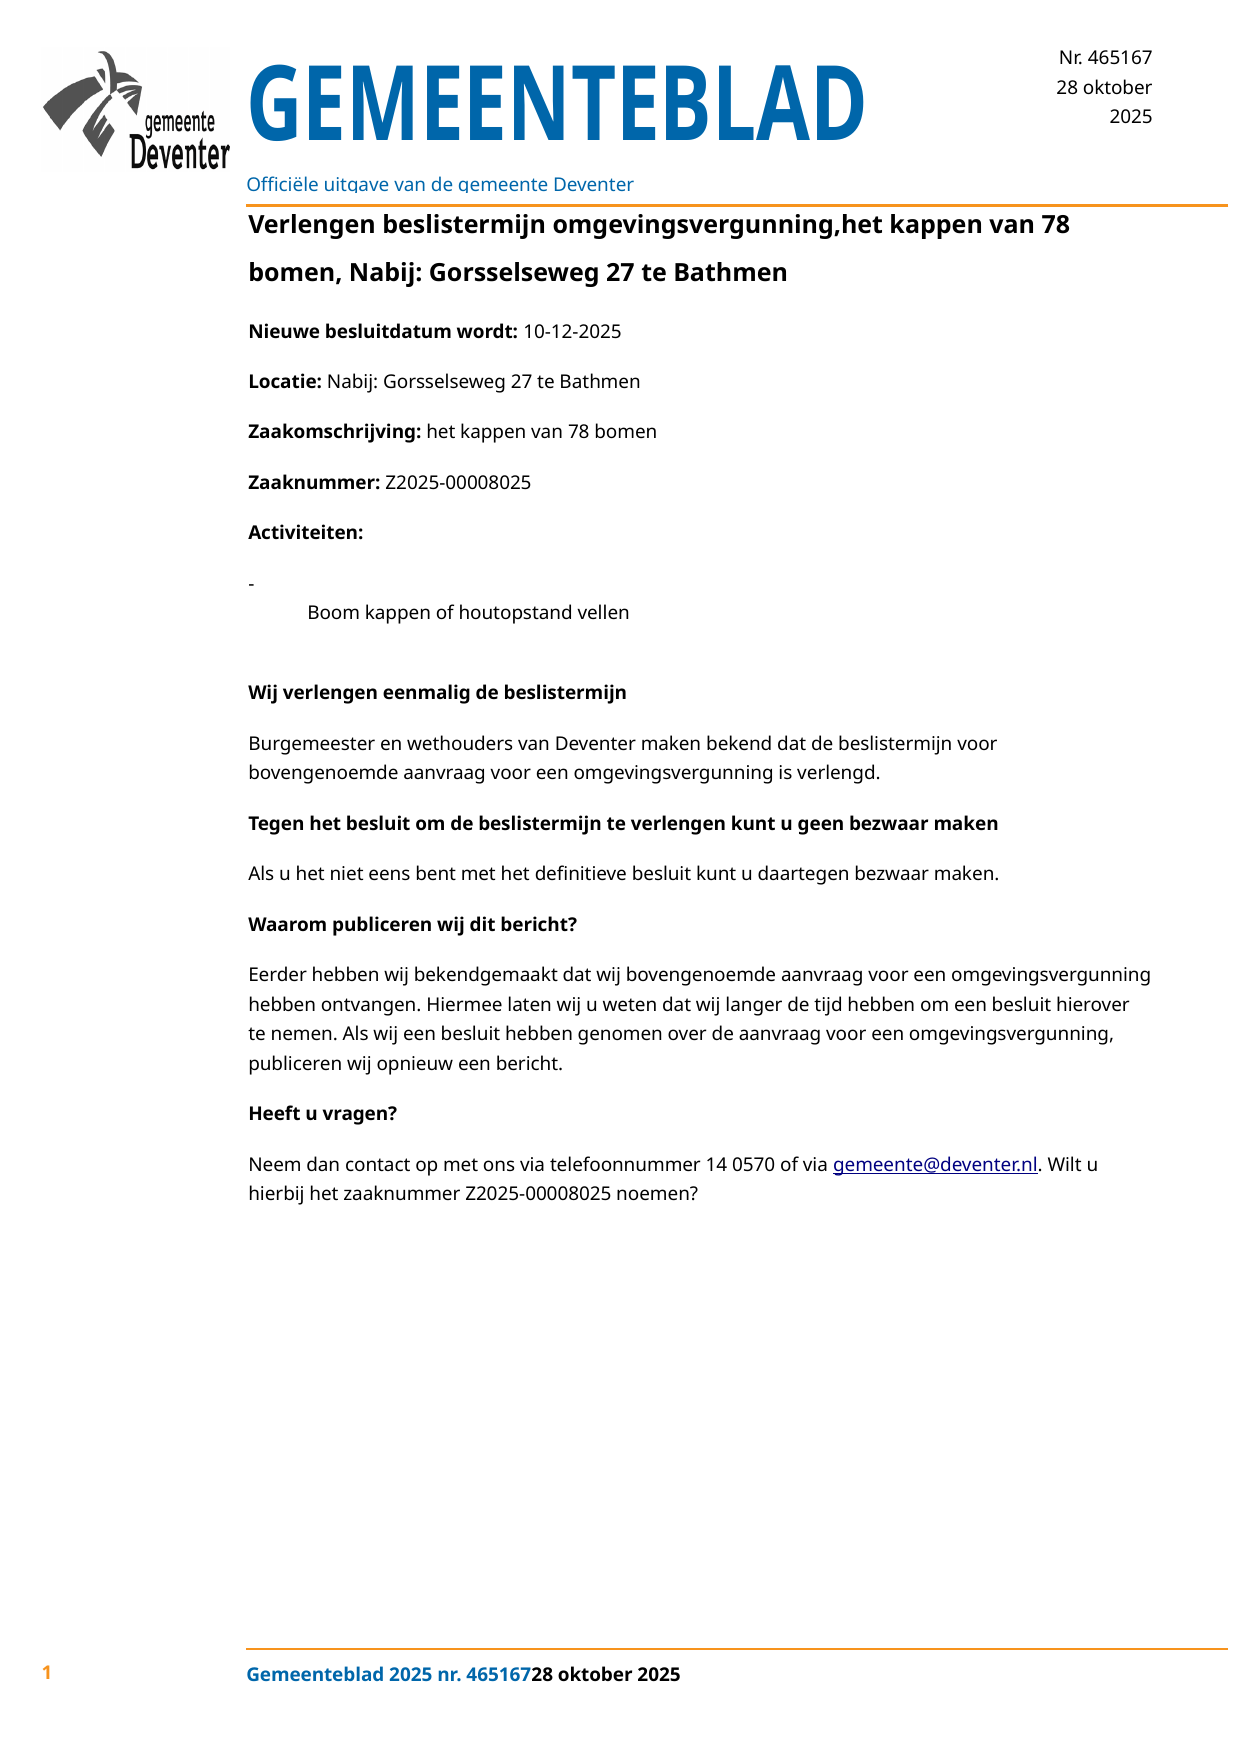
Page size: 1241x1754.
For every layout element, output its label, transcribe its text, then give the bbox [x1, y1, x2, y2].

picture [41, 47, 231, 172]
text Als u het niet eens bent met het definitieve besluit kunt u daartegen bezwaar maken. [248, 860, 1152, 886]
text Zaaknummer: Z2025-00008025 [248, 469, 1152, 495]
text Eerder hebben wij bekendgemaakt dat wij bovengenoemde aanvraag voor een omgevingsvergunning hebben ontvangen. Hiermee laten wij u weten dat wij langer de tijd hebben om een besluit hierover te nemen. Als wij een besluit hebben genomen over de aanvraag voor een omgevingsvergunning, publiceren wij opnieuw een bericht. [248, 961, 1152, 1076]
text Nieuwe besluitdatum wordt: 10-12-2025 [248, 318, 1152, 344]
text Zaakomschrijving: het kappen van 78 bomen [248, 419, 1152, 444]
text Verlengen beslistermijn omgevingsvergunning,het kappen van 78 bomen, Nabij: Gorsselseweg 27 te Bathmen [248, 207, 1152, 288]
list Boom kappen of houtopstand vellen [248, 599, 1152, 625]
text Waarom publiceren wij dit bericht? [248, 911, 1152, 937]
text Wij verlengen eenmalig de beslistermijn [248, 679, 1152, 705]
text Neem dan contact op met ons via telefoonnummer 14 0570 of via gemeente@deventer.nl. Wilt u hierbij het zaaknummer Z2025-00008025 noemen? [248, 1151, 1152, 1206]
text Activiteiten: [248, 519, 1152, 545]
text Tegen het besluit om de beslistermijn te verlengen kunt u geen bezwaar maken [248, 810, 1152, 836]
text Locatie: Nabij: Gorsselseweg 27 te Bathmen [248, 368, 1152, 394]
text Heeft u vragen? [248, 1100, 1152, 1126]
text Burgemeester en wethouders van Deventer maken bekend dat de beslistermijn voor bovengenoemde aanvraag voor een omgevingsvergunning is verlengd. [248, 730, 1152, 785]
